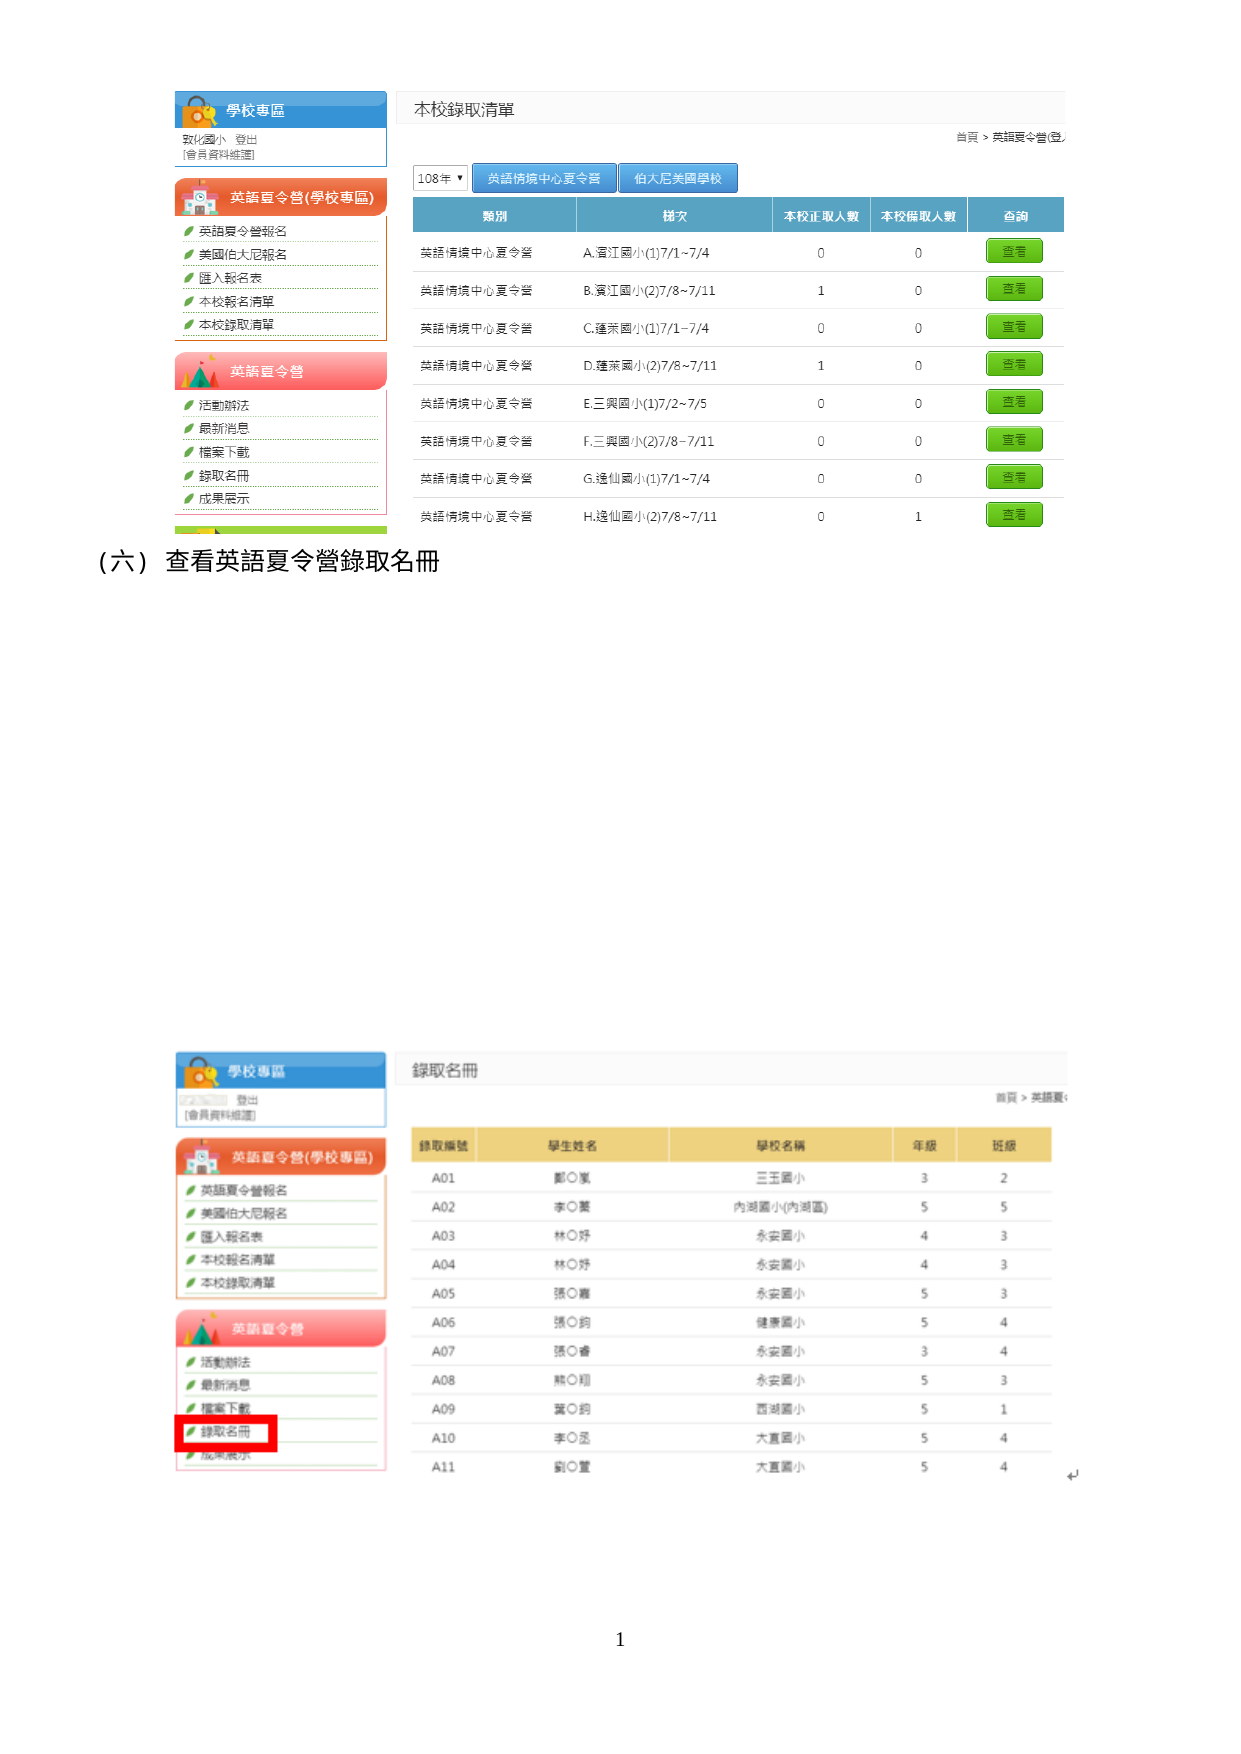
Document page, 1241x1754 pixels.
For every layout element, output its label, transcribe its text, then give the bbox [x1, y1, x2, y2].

text (六) 查看英語夏令營錄取名冊 [95, 534, 1157, 579]
